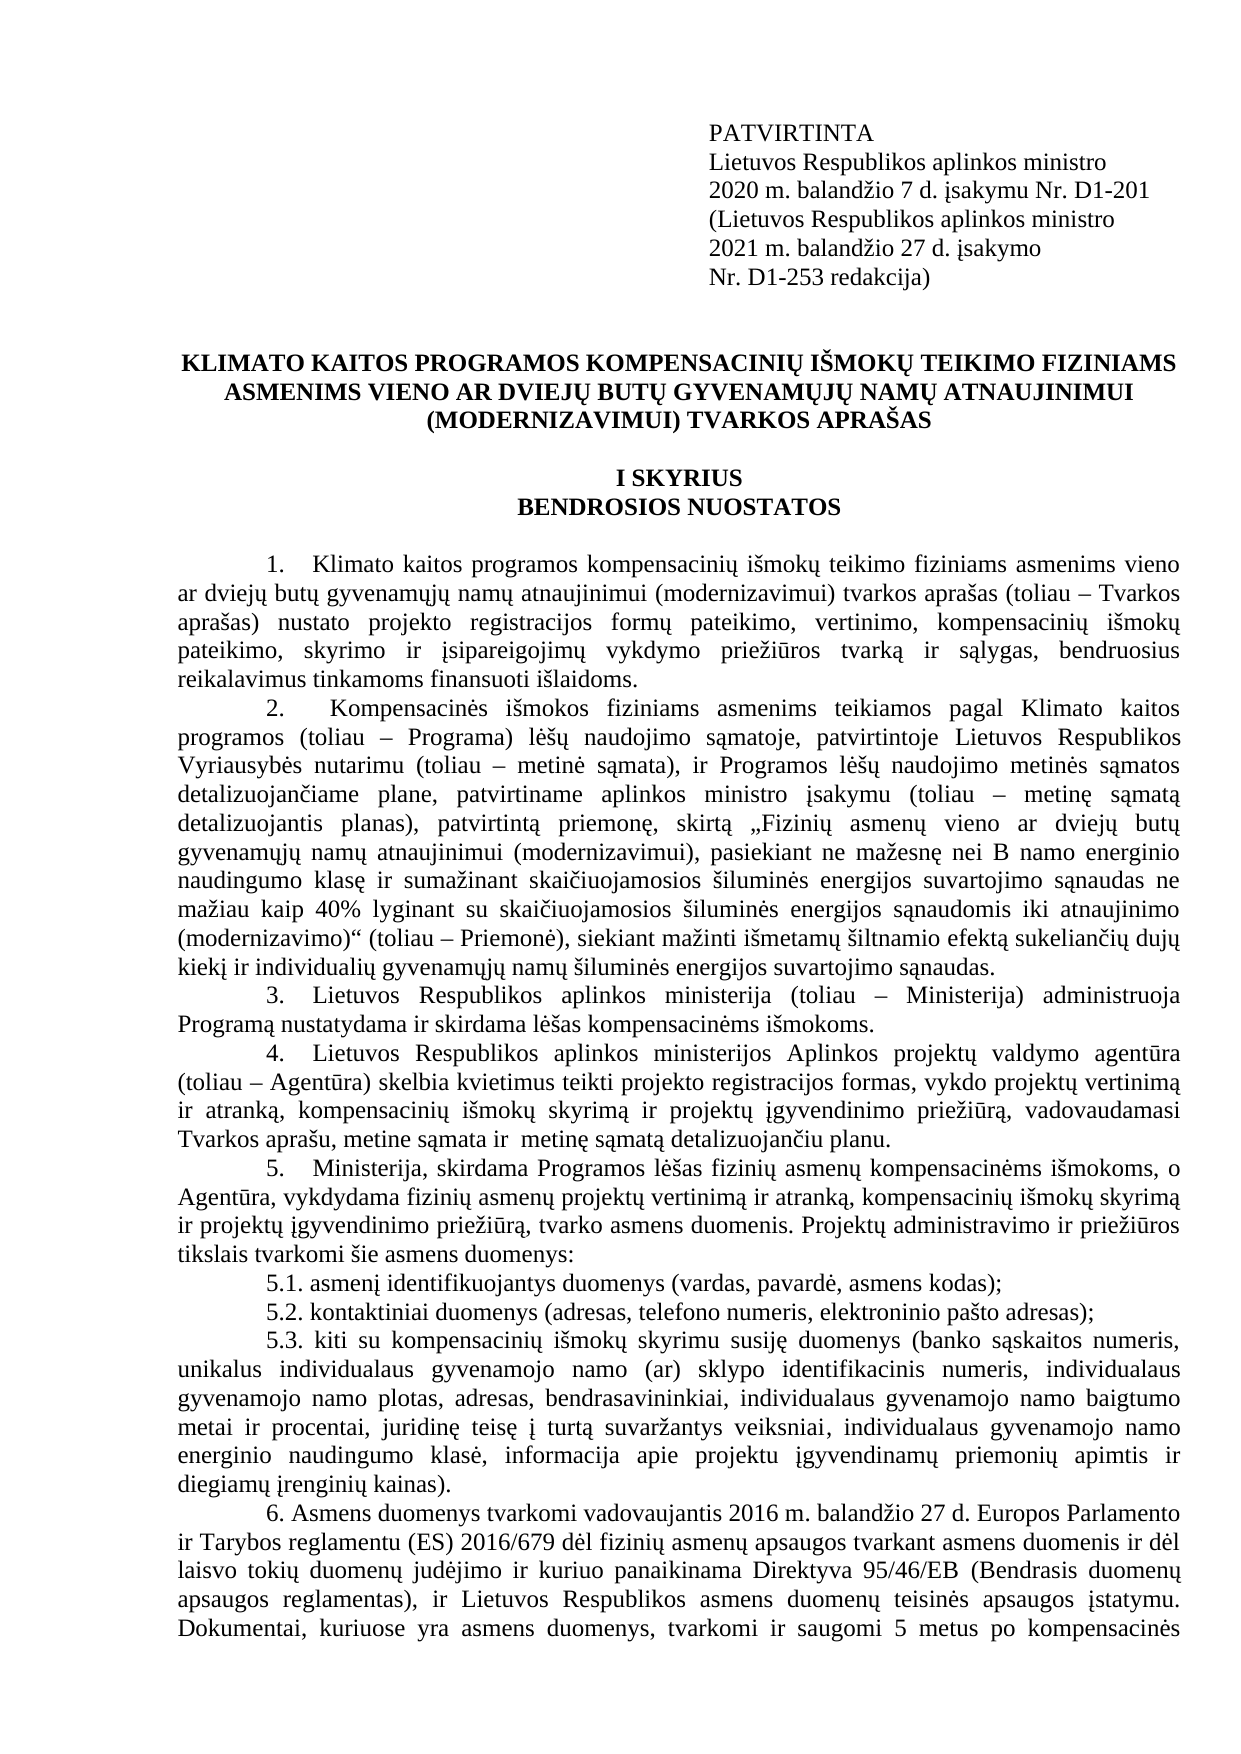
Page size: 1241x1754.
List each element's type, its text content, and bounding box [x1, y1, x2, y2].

text 2. Kompensacinės išmokos fiziniams asmenims teikiamos pagal Klimato kaitos programos (toliau – Programa) lėšų naudojimo sąmatoje, patvirtintoje Lietuvos Respublikos Vyriausybės nutarimu (toliau – metinė sąmata), ir Programos lėšų naudojimo metinės sąmatos detalizuojančiame plane, patvirtiname aplinkos ministro įsakymu (toliau – metinę sąmatą detalizuojantis planas), patvirtintą priemonę, skirtą „Fizinių asmenų vieno ar dviejų butų gyvenamųjų namų atnaujinimui (modernizavimui), pasiekiant ne mažesnę nei B namo energinio naudingumo klasę ir sumažinant skaičiuojamosios šiluminės energijos suvartojimo sąnaudas ne mažiau kaip 40% lyginant su skaičiuojamosios šiluminės energijos sąnaudomis iki atnaujinimo (modernizavimo)“ (toliau – Priemonė), siekiant mažinti išmetamų šiltnamio efektą sukeliančių dujų kiekį ir individualių gyvenamųjų namų šiluminės energijos suvartojimo sąnaudas. [177, 693, 1181, 981]
text 1. Klimato kaitos programos kompensacinių išmokų teikimo fiziniams asmenims vieno ar dviejų butų gyvenamųjų namų atnaujinimui (modernizavimui) tvarkos aprašas (toliau – Tvarkos aprašas) nustato projekto registracijos formų pateikimo, vertinimo, kompensacinių išmokų pateikimo, skyrimo ir įsipareigojimų vykdymo priežiūros tvarką ir sąlygas, bendruosius reikalavimus tinkamoms finansuoti išlaidoms. [177, 549, 1181, 693]
text 2021 m. balandžio 27 d. įsakymo [177, 233, 1181, 262]
text 4. Lietuvos Respublikos aplinkos ministerijos Aplinkos projektų valdymo agentūra (toliau – Agentūra) skelbia kvietimus teikti projekto registracijos formas, vykdo projektų vertinimą ir atranką, kompensacinių išmokų skyrimą ir projektų įgyvendinimo priežiūrą, vadovaudamasi Tvarkos aprašu, metine sąmata ir metinę sąmatą detalizuojančiu planu. [177, 1038, 1181, 1153]
text PATVIRTINTA [177, 118, 1181, 147]
text 2020 m. balandžio 7 d. įsakymu Nr. D1-201 [177, 176, 1181, 204]
text 5.1. asmenį identifikuojantys duomenys (vardas, pavardė, asmens kodas); [177, 1268, 1181, 1297]
text Nr. D1-253 redakcija) [177, 262, 1181, 291]
text 5.2. kontaktiniai duomenys (adresas, telefono numeris, elektroninio pašto adresas); [177, 1297, 1181, 1326]
text Lietuvos Respublikos aplinkos ministro [177, 147, 1181, 176]
text KLIMATO KAITOS PROGRAMOS KOMPENSACINIŲ IŠMOKŲ TEIKIMO FIZINIAMS ASMENIMS VIENO AR DVIEJŲ BUTŲ GYVENAMŲJŲ NAMŲ ATNAUJINIMUI (MODERNIZAVIMUI) TVARKOS APRAŠAS [177, 348, 1181, 434]
text (Lietuvos Respublikos aplinkos ministro [177, 204, 1181, 233]
text 5. Ministerija, skirdama Programos lėšas fizinių asmenų kompensacinėms išmokoms, o Agentūra, vykdydama fizinių asmenų projektų vertinimą ir atranką, kompensacinių išmokų skyrimą ir projektų įgyvendinimo priežiūrą, tvarko asmens duomenis. Projektų administravimo ir priežiūros tikslais tvarkomi šie asmens duomenys: [177, 1153, 1181, 1268]
text BENDROSIOS NUOSTATOS [177, 492, 1181, 521]
text 3. Lietuvos Respublikos aplinkos ministerija (toliau – Ministerija) administruoja Programą nustatydama ir skirdama lėšas kompensacinėms išmokoms. [177, 981, 1181, 1038]
text I SKYRIUS [177, 463, 1181, 492]
text 5.3. kiti su kompensacinių išmokų skyrimu susiję duomenys (banko sąskaitos numeris, unikalus individualaus gyvenamojo namo (ar) sklypo identifikacinis numeris, individualaus gyvenamojo namo plotas, adresas, bendrasavininkiai, individualaus gyvenamojo namo baigtumo metai ir procentai, juridinę teisę į turtą suvaržantys veiksniai, individualaus gyvenamojo namo energinio naudingumo klasė, informacija apie projektu įgyvendinamų priemonių apimtis ir diegiamų įrenginių kainas). [177, 1326, 1181, 1498]
text 6. Asmens duomenys tvarkomi vadovaujantis 2016 m. balandžio 27 d. Europos Parlamento ir Tarybos reglamentu (ES) 2016/679 dėl fizinių asmenų apsaugos tvarkant asmens duomenis ir dėl laisvo tokių duomenų judėjimo ir kuriuo panaikinama Direktyva 95/46/EB (Bendrasis duomenų apsaugos reglamentas), ir Lietuvos Respublikos asmens duomenų teisinės apsaugos įstatymu. Dokumentai, kuriuose yra asmens duomenys, tvarkomi ir saugomi 5 metus po kompensacinės [177, 1498, 1181, 1642]
